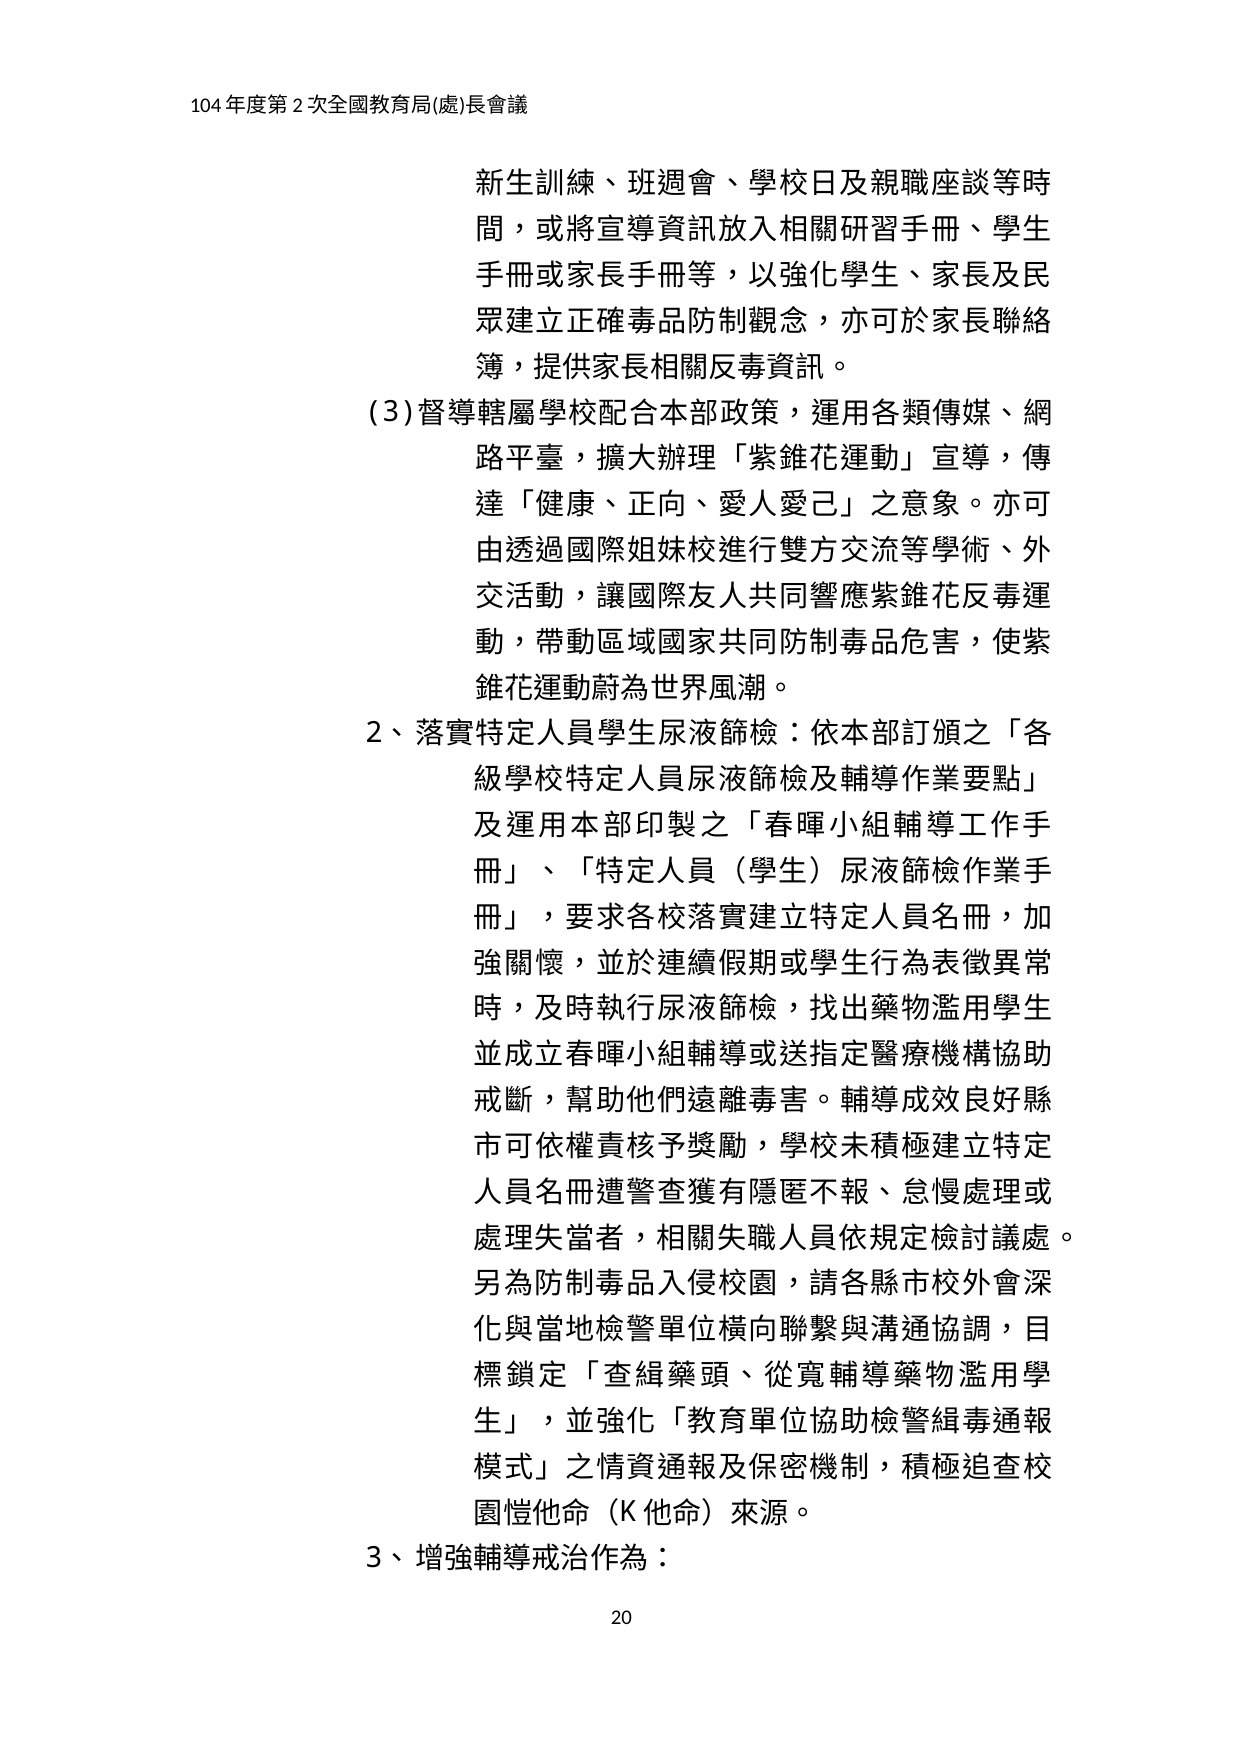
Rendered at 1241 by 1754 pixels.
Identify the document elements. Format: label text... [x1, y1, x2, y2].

list 督導轄屬學校配合本部政策，運用各類傳媒、網路平臺，擴大辦理「紫錐花運動」宣導，傳達「健康、正向、愛人愛己」之意象。亦可由透過國際姐妹校進行雙方交流等學術、外交活動，讓國際友人共同響應紫錐花反毒運動，帶動區域國家共同防制毒品危害，使紫錐花運動蔚為世界風潮。 [364, 387, 1053, 708]
list 增強輔導戒治作為： [365, 1533, 1053, 1579]
list 落實特定人員學生尿液篩檢：依本部訂頒之「各級學校特定人員尿液篩檢及輔導作業要點」及運用本部印製之「春暉小組輔導工作手冊」、「特定人員（學生）尿液篩檢作業手冊」，要求各校落實建立特定人員名冊，加強關懷，並於連續假期或學生行為表徵異常時，及時執行尿液篩檢，找出藥物濫用學生並成立春暉小組輔導或送指定醫療機構協助戒斷，幫助他們遠離毒害。輔導成效良好縣市可依權責核予獎勵，學校未積極建立特定人員名冊遭警查獲有隱匿不報、怠慢處理或處理失當者，相關失職人員依規定檢討議處。另為防制毒品入侵校園，請各縣市校外會深化與當地檢警單位橫向聯繫與溝通協調，目標鎖定「查緝藥頭、從寬輔導藥物濫用學生」，並強化「教育單位協助檢警緝毒通報模式」之情資通報及保密機制，積極追查校園愷他命（K他命）來源。 [365, 708, 1053, 1533]
list 新生訓練、班週會、學校日及親職座談等時間，或將宣導資訊放入相關研習手冊、學生手冊或家長手冊等，以強化學生、家長及民眾建立正確毒品防制觀念，亦可於家長聯絡簿，提供家長相關反毒資訊。 [364, 158, 1053, 387]
